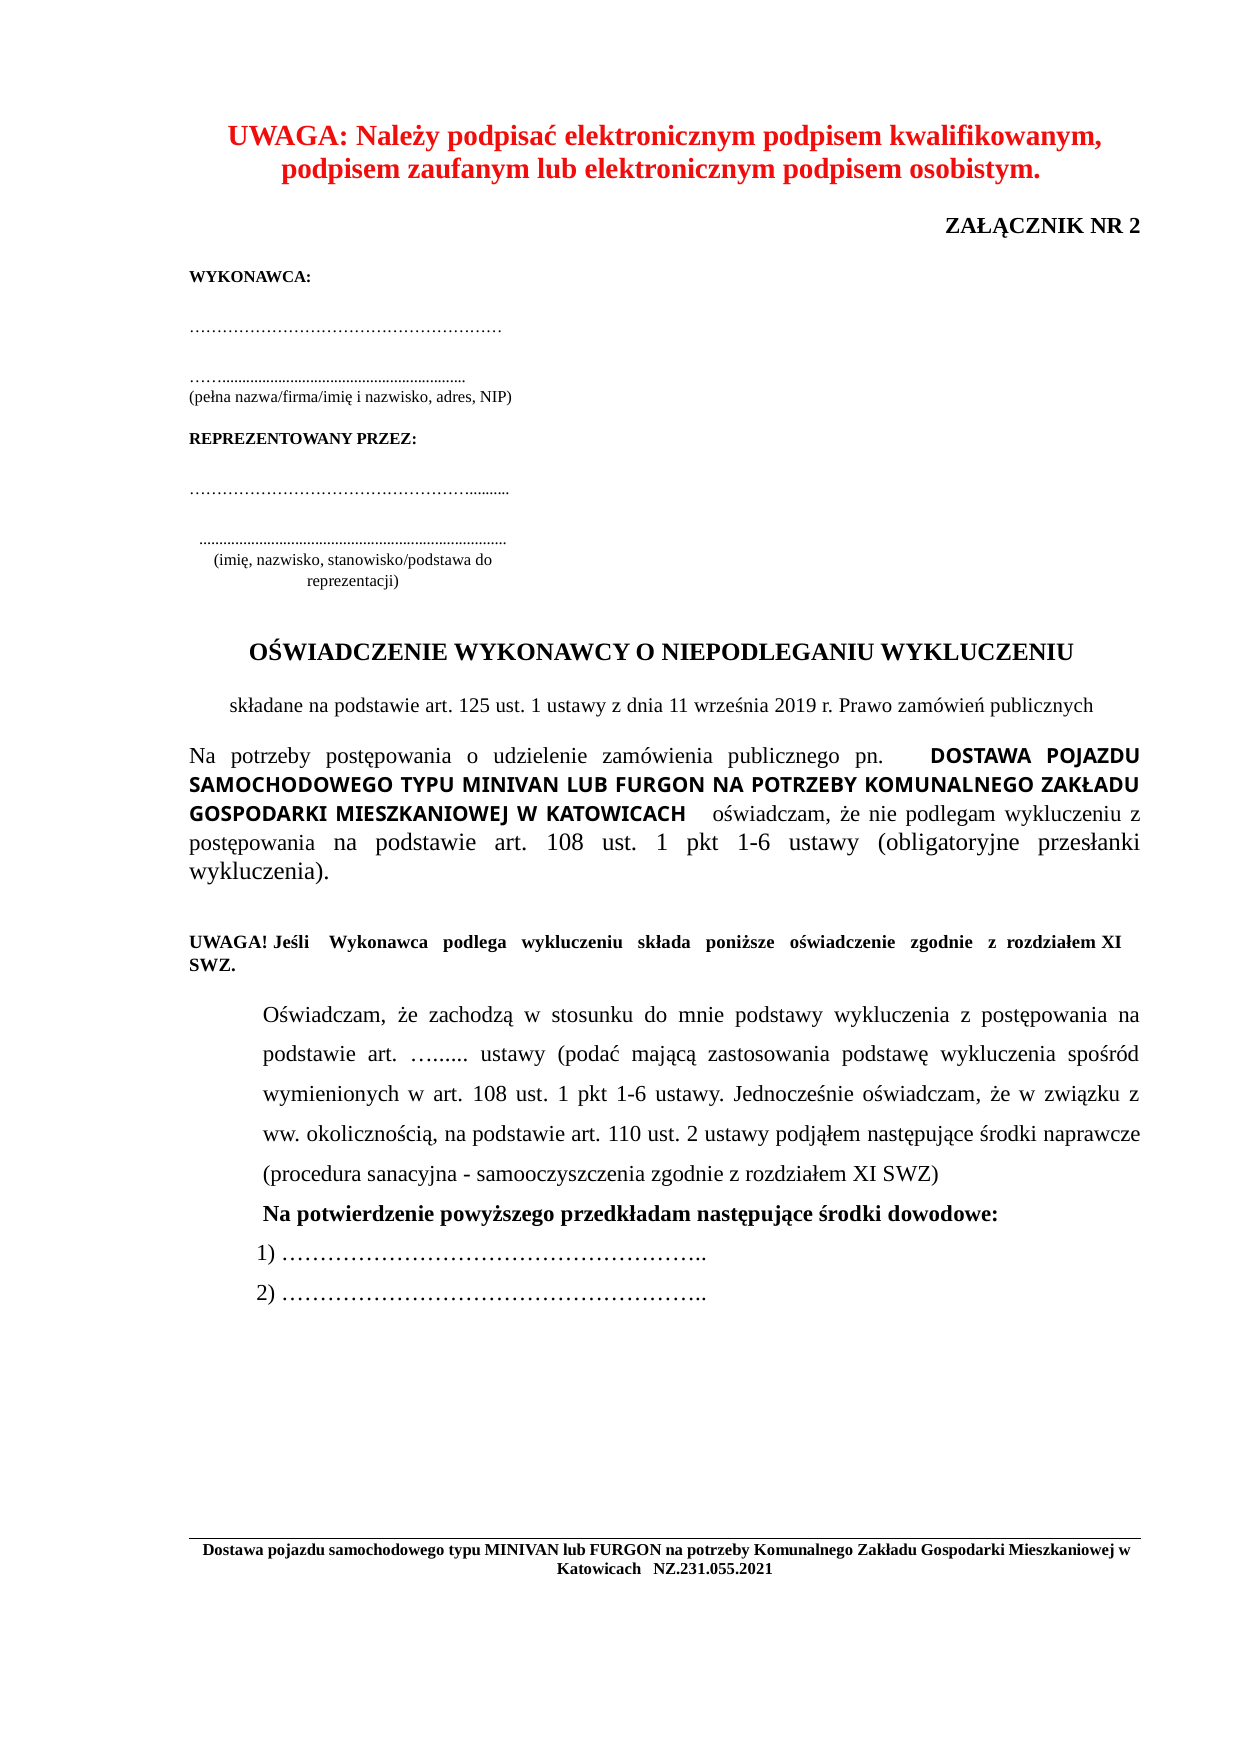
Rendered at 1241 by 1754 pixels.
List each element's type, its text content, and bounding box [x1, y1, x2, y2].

text składane na podstawie art. 125 ust. 1 ustawy z dnia 11 września 2019 r. Prawo zamówień publicznych [189, 693, 1141, 717]
text WYKONAWCA: [189, 265, 1141, 286]
text REPREZENTOWANY PRZEZ: [189, 427, 1141, 448]
text OŚWIADCZENIE WYKONAWCY O NIEPODLEGANIU WYKLUCZENIU [189, 637, 1141, 666]
text UWAGA! Jeśli Wykonawca podlega wykluczeniu składa poniższe oświadczenie zgodnie z rozdziałem XI SWZ. [189, 931, 1141, 975]
text (pełna nazwa/firma/imię i nazwisko, adres, NIP) [189, 386, 577, 406]
text ………………………………………………… [189, 315, 520, 336]
text ……............................................................. [189, 365, 520, 386]
text .............................................................................(imię, nazwisko, stanowisko/podstawa do reprezentacji) [189, 527, 517, 589]
text 2) ……………………………………………….. [189, 1279, 1138, 1306]
text 1) ……………………………………………….. [189, 1239, 1138, 1266]
text …………………………………………….......... [189, 477, 517, 498]
text Oświadczam, że zachodzą w stosunku do mnie podstawy wykluczenia z postępowania na podstawie art. …...... ustawy (podać mającą zastosowania podstawę wykluczenia spośród wymienionych w art. 108 ust. 1 pkt 1-6 ustawy. Jednocześnie oświadczam, że w związku z ww. okolicznością, na podstawie art. 110 ust. 2 ustawy podjąłem następujące środki naprawcze (procedura sanacyjna - samooczyszczenia zgodnie z rozdziałem XI SWZ) [263, 1001, 1141, 1186]
text Na potrzeby postępowania o udzielenie zamówienia publicznego pn. Dostawa pojazdu samochodowego typu MINIVAN lub FURGON na potrzeby Komunalnego Zakładu Gospodarki Mieszkaniowej w Katowicach oświadczam, że nie podlegam wykluczeniu z postępowania na podstawie art. 108 ust. 1 pkt 1-6 ustawy (obligatoryjne przesłanki wykluczenia). [189, 741, 1141, 885]
text UWAGA: Należy podpisać elektronicznym podpisem kwalifikowanym, podpisem zaufanym lub elektronicznym podpisem osobistym. [189, 118, 1141, 185]
text Na potwierdzenie powyższego przedkładam następujące środki dowodowe: [189, 1199, 1141, 1226]
text ZAŁĄCZNIK NR 2 [189, 212, 1141, 238]
